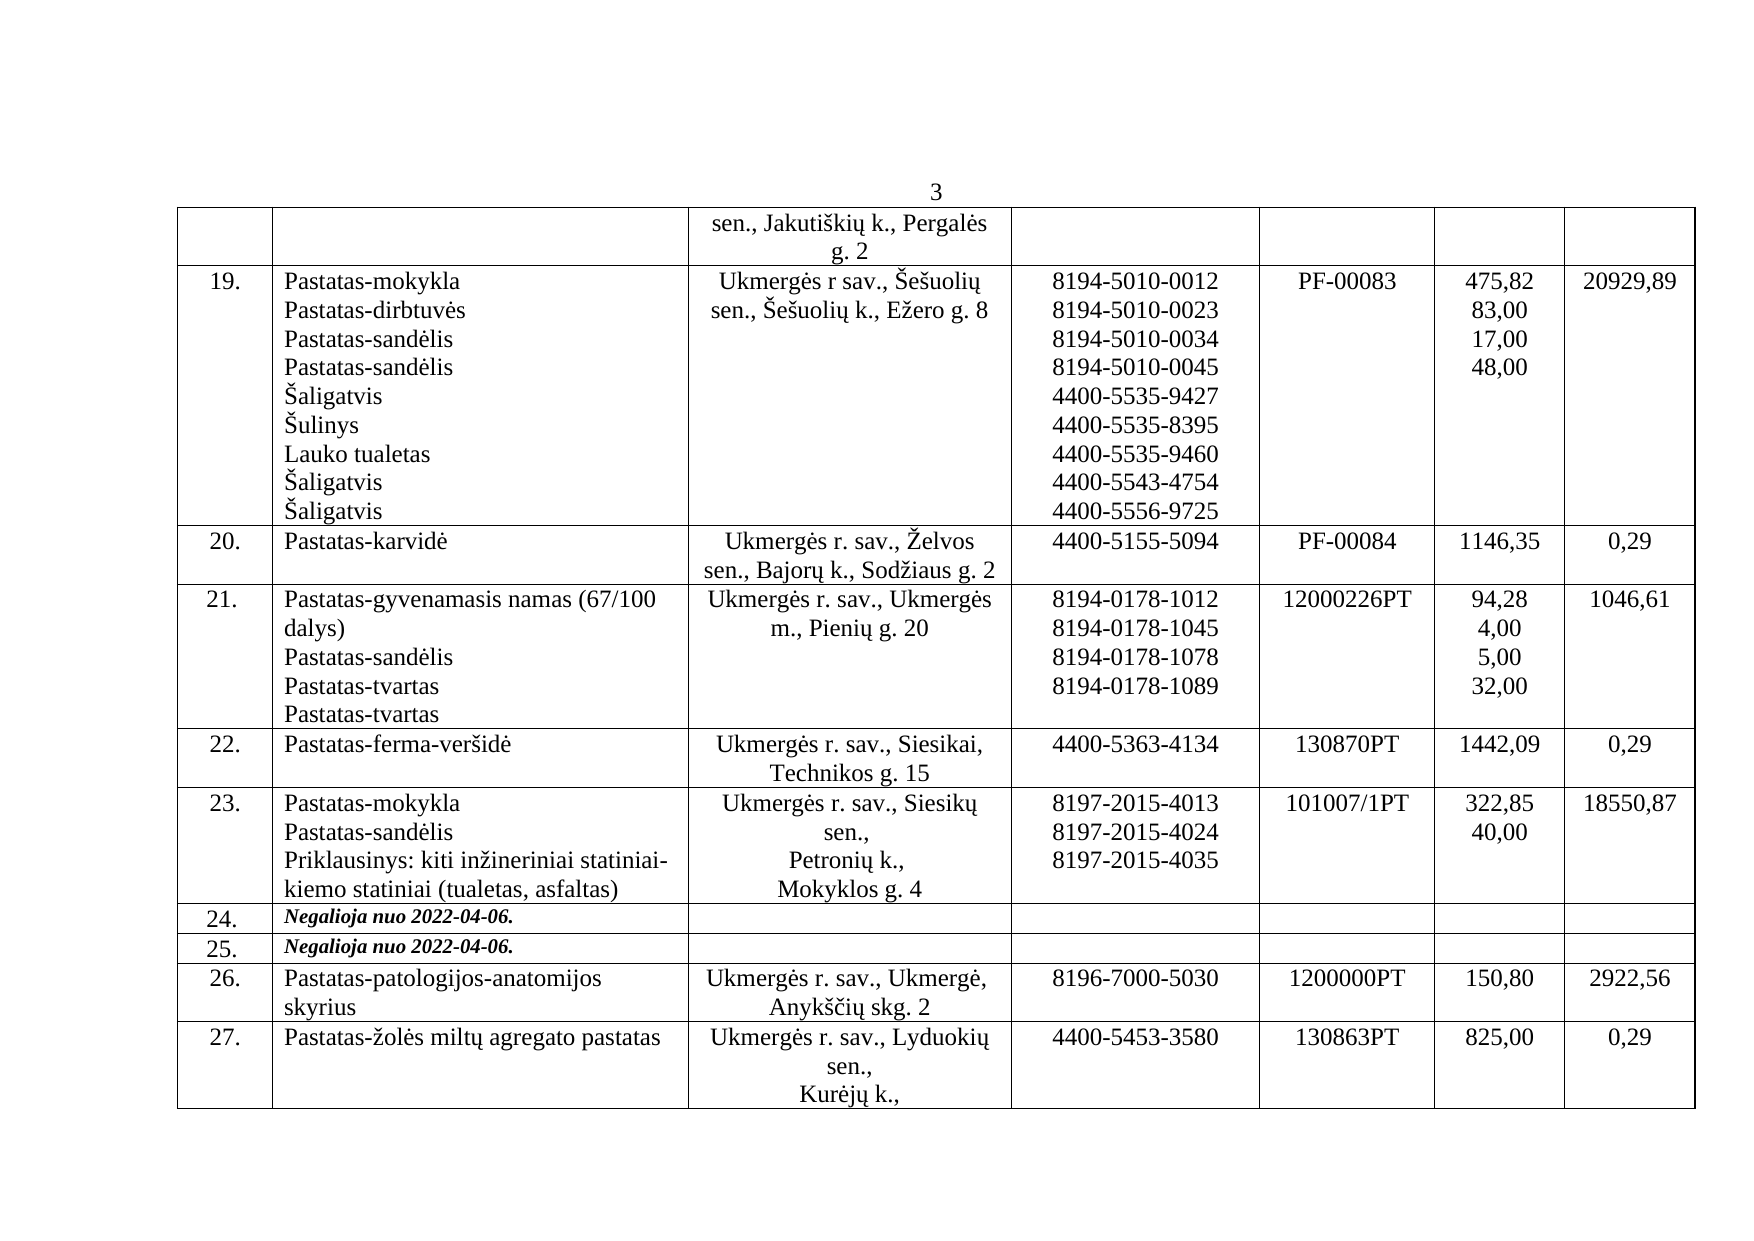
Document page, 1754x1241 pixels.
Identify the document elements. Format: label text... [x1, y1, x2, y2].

table_cell Negalioja nuo 2022-04-06. [273, 934, 688, 962]
table_cell 150,80 [1435, 964, 1564, 1021]
table_cell Ukmergės r. sav., Siesikų sen., Petronių k., Mokyklos g. 4 [689, 788, 1011, 903]
table_cell 2922,56 [1565, 964, 1694, 1021]
table_cell [1565, 208, 1694, 265]
table_cell [1260, 904, 1434, 933]
table_cell 1200000PT [1260, 964, 1434, 1021]
table_cell [1012, 208, 1259, 265]
table_cell 101007/1PT [1260, 788, 1434, 903]
table_cell Pastatas-ferma-veršidė [273, 729, 688, 787]
table_cell Ukmergės r. sav., Lyduokių sen., Kurėjų k., [689, 1022, 1011, 1108]
table_cell [178, 208, 272, 265]
table_cell Pastatas-karvidė [273, 526, 688, 583]
table_cell 12000226PT [1260, 585, 1434, 728]
table_cell [1260, 208, 1434, 265]
table_cell Ukmergės r. sav., Siesikai, Technikos g. 15 [689, 729, 1011, 787]
table_cell 130863PT [1260, 1022, 1434, 1108]
table_cell [273, 208, 688, 265]
table_cell [1435, 904, 1564, 933]
table_cell Ukmergės r sav., Šešuolių sen., Šešuolių k., Ežero g. 8 [689, 266, 1011, 525]
table_cell PF-00084 [1260, 526, 1434, 583]
table_cell Pastatas-patologijos-anatomijos skyrius [273, 964, 688, 1021]
table_cell 25. [178, 934, 272, 962]
table_cell Pastatas-mokykla Pastatas-dirbtuvės Pastatas-sandėlis Pastatas-sandėlis Šaligatvis Šulinys Lauko tualetas Šaligatvis Šaligatvis [273, 266, 688, 525]
table_cell 825,00 [1435, 1022, 1564, 1108]
table_cell 8194-5010-0012 8194-5010-0023 8194-5010-0034 8194-5010-0045 4400-5535-9427 4400-5535-8395 4400-5535-9460 4400-5543-4754 4400-5556-9725 [1012, 266, 1259, 525]
table_cell 23. [178, 788, 272, 903]
table_cell [1012, 934, 1259, 962]
table_cell 1146,35 [1435, 526, 1564, 583]
table_cell 4400-5363-4134 [1012, 729, 1259, 787]
table_cell sen., Jakutiškių k., Pergalės g. 2 [689, 208, 1011, 265]
table_cell 20929,89 [1565, 266, 1694, 525]
table_cell 1442,09 [1435, 729, 1564, 787]
table_cell PF-00083 [1260, 266, 1434, 525]
table_cell Pastatas-gyvenamasis namas (67/100 dalys) Pastatas-sandėlis Pastatas-tvartas Pastatas-tvartas [273, 585, 688, 728]
table_cell 22. [178, 729, 272, 787]
table_cell 0,29 [1565, 1022, 1694, 1108]
table_cell [1435, 208, 1564, 265]
table_cell 19. [178, 266, 272, 525]
table_cell 26. [178, 964, 272, 1021]
table_cell 8194-0178-1012 8194-0178-1045 8194-0178-1078 8194-0178-1089 [1012, 585, 1259, 728]
table_cell 4400-5155-5094 [1012, 526, 1259, 583]
table_cell 8197-2015-4013 8197-2015-4024 8197-2015-4035 [1012, 788, 1259, 903]
table_cell [1260, 934, 1434, 962]
table_cell 4400-5453-3580 [1012, 1022, 1259, 1108]
table_cell Negalioja nuo 2022-04-06. [273, 904, 688, 933]
table_cell [1565, 904, 1694, 933]
table_cell 18550,87 [1565, 788, 1694, 903]
table_cell Pastatas-žolės miltų agregato pastatas [273, 1022, 688, 1108]
table_cell 27. [178, 1022, 272, 1108]
table_cell [1565, 934, 1694, 962]
table_cell 24. [178, 904, 272, 933]
table_cell Pastatas-mokykla Pastatas-sandėlis Priklausinys: kiti inžineriniai statiniai-kiemo statiniai (tualetas, asfaltas) [273, 788, 688, 903]
table_cell 0,29 [1565, 729, 1694, 787]
table_cell 322,85 40,00 [1435, 788, 1564, 903]
table_cell 21. [178, 585, 272, 728]
table_cell 20. [178, 526, 272, 583]
table_cell Ukmergės r. sav., Ukmergės m., Pienių g. 20 [689, 585, 1011, 728]
table_cell [1435, 934, 1564, 962]
table_cell 130870PT [1260, 729, 1434, 787]
table_cell Ukmergės r. sav., Želvos sen., Bajorų k., Sodžiaus g. 2 [689, 526, 1011, 583]
table_cell 1046,61 [1565, 585, 1694, 728]
table_cell 475,82 83,00 17,00 48,00 [1435, 266, 1564, 525]
table_cell [1012, 904, 1259, 933]
table_cell [689, 904, 1011, 933]
table_cell 94,28 4,00 5,00 32,00 [1435, 585, 1564, 728]
table_cell Ukmergės r. sav., Ukmergė, Anykščių skg. 2 [689, 964, 1011, 1021]
table_cell [689, 934, 1011, 962]
table_cell 0,29 [1565, 526, 1694, 583]
table_cell 8196-7000-5030 [1012, 964, 1259, 1021]
